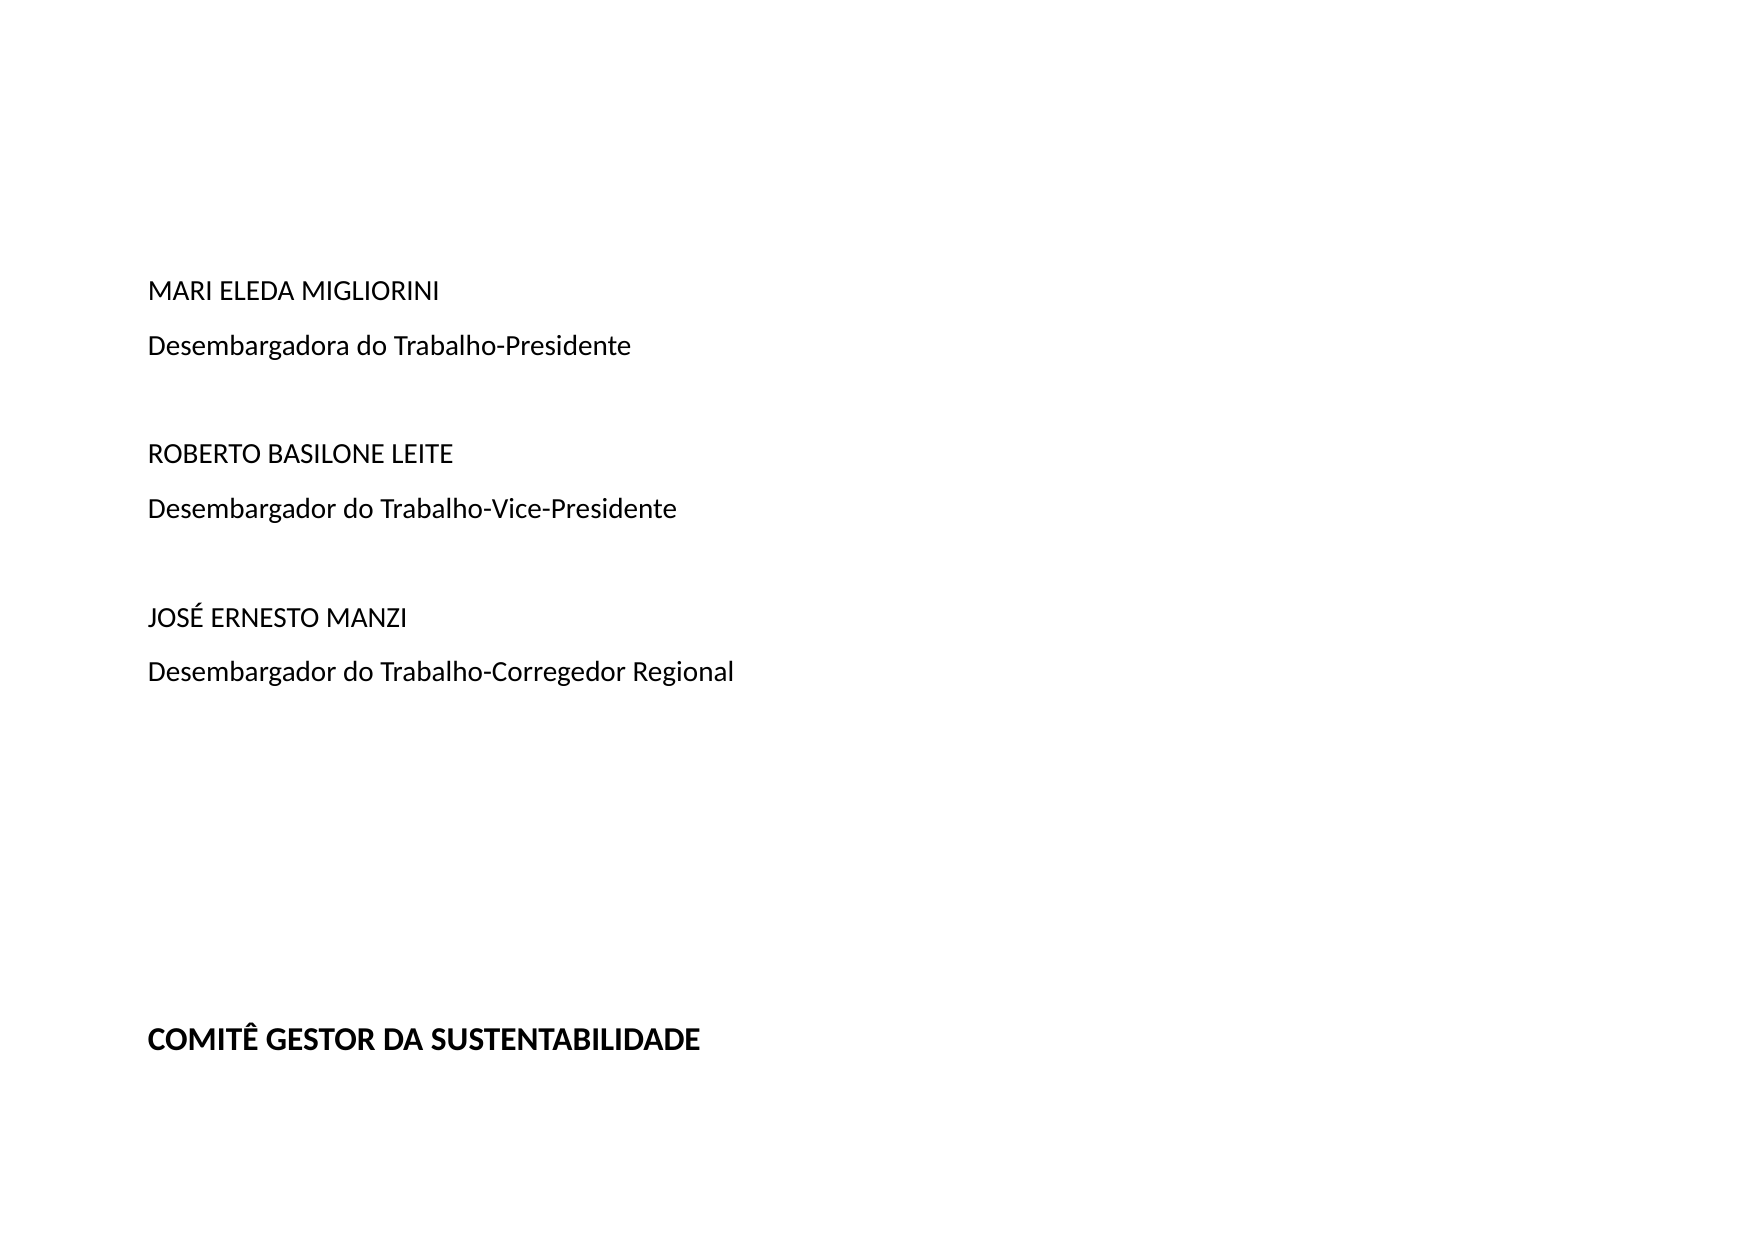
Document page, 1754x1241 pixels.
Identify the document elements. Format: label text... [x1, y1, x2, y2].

text MARI ELEDA MIGLIORINI [148, 272, 1606, 308]
text JOSÉ ERNESTO MANZI [148, 599, 1606, 634]
text Desembargadora do Trabalho-Presidente [148, 327, 1606, 362]
text COMITÊ GESTOR DA SUSTENTABILIDADE [148, 1017, 1606, 1058]
text Desembargador do Trabalho-Vice-Presidente [148, 490, 1606, 526]
text Desembargador do Trabalho-Corregedor Regional [148, 653, 1606, 689]
text ROBERTO BASILONE LEITE [148, 436, 1606, 471]
